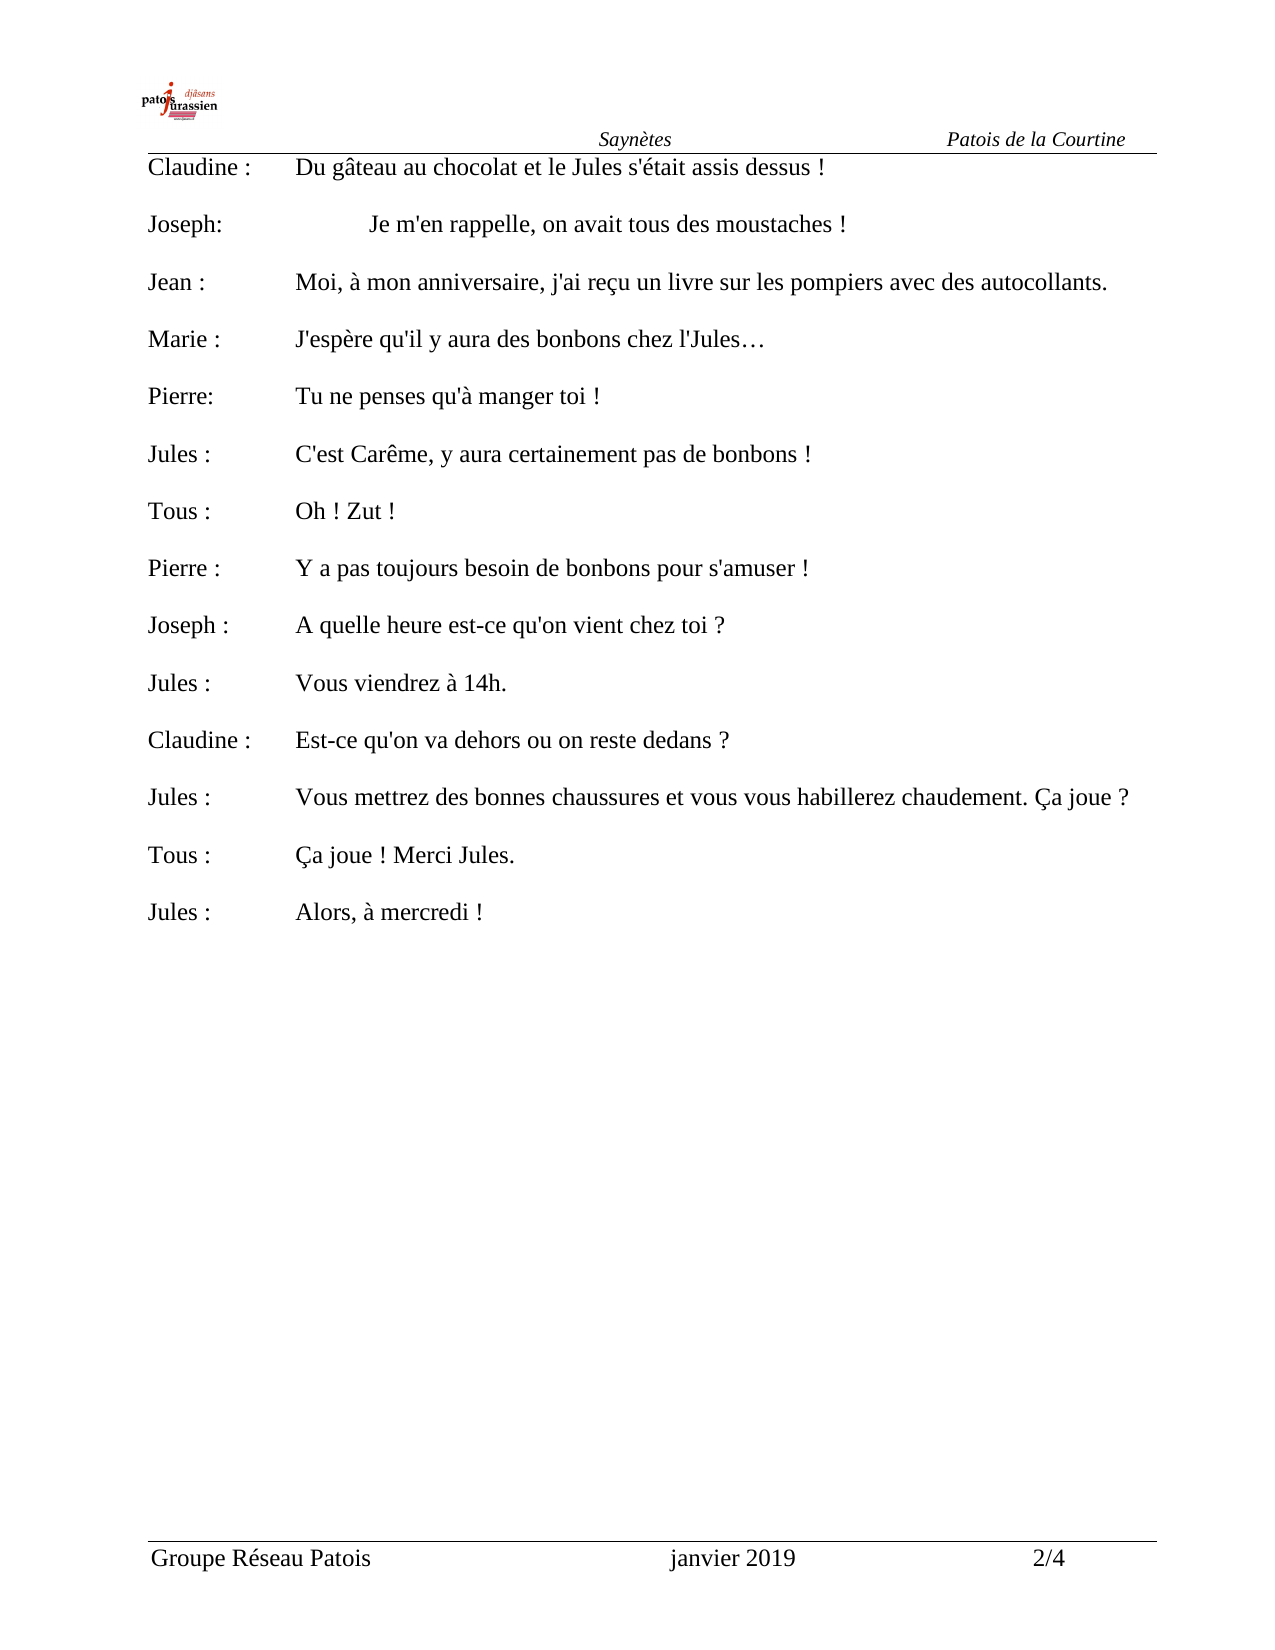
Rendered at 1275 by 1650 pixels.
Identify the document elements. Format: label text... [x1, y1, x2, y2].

text Pierre : Y a pas toujours besoin de bonbons pour s'amuser ! [148, 554, 1157, 582]
text Marie : J'espère qu'il y aura des bonbons chez l'Jules… [148, 325, 1157, 353]
text Jules : Alors, à mercredi ! [148, 898, 1157, 926]
text Jean : Moi, à mon anniversaire, j'ai reçu un livre sur les pompiers avec des autocollants. [148, 268, 1157, 296]
text Joseph: Je m'en rappelle, on avait tous des moustaches ! [148, 211, 1157, 238]
text Joseph : A quelle heure est-ce qu'on vient chez toi ? [148, 612, 1157, 639]
text Tous : Oh ! Zut ! [148, 497, 1157, 525]
text Claudine : Du gâteau au chocolat et le Jules s'était assis dessus ! [148, 154, 1157, 181]
text Pierre: Tu ne penses qu'à manger toi ! [148, 382, 1157, 410]
text Claudine : Est-ce qu'on va dehors ou on reste dedans ? [148, 726, 1157, 754]
text Jules : Vous mettrez des bonnes chaussures et vous vous habillerez chaudement. Ça joue ? [148, 783, 1157, 811]
text Tous : Ça joue ! Merci Jules. [148, 841, 1157, 868]
picture [136, 77, 222, 129]
text Jules : Vous viendrez à 14h. [148, 669, 1157, 697]
text Jules : C'est Carême, y aura certainement pas de bonbons ! [148, 440, 1157, 467]
